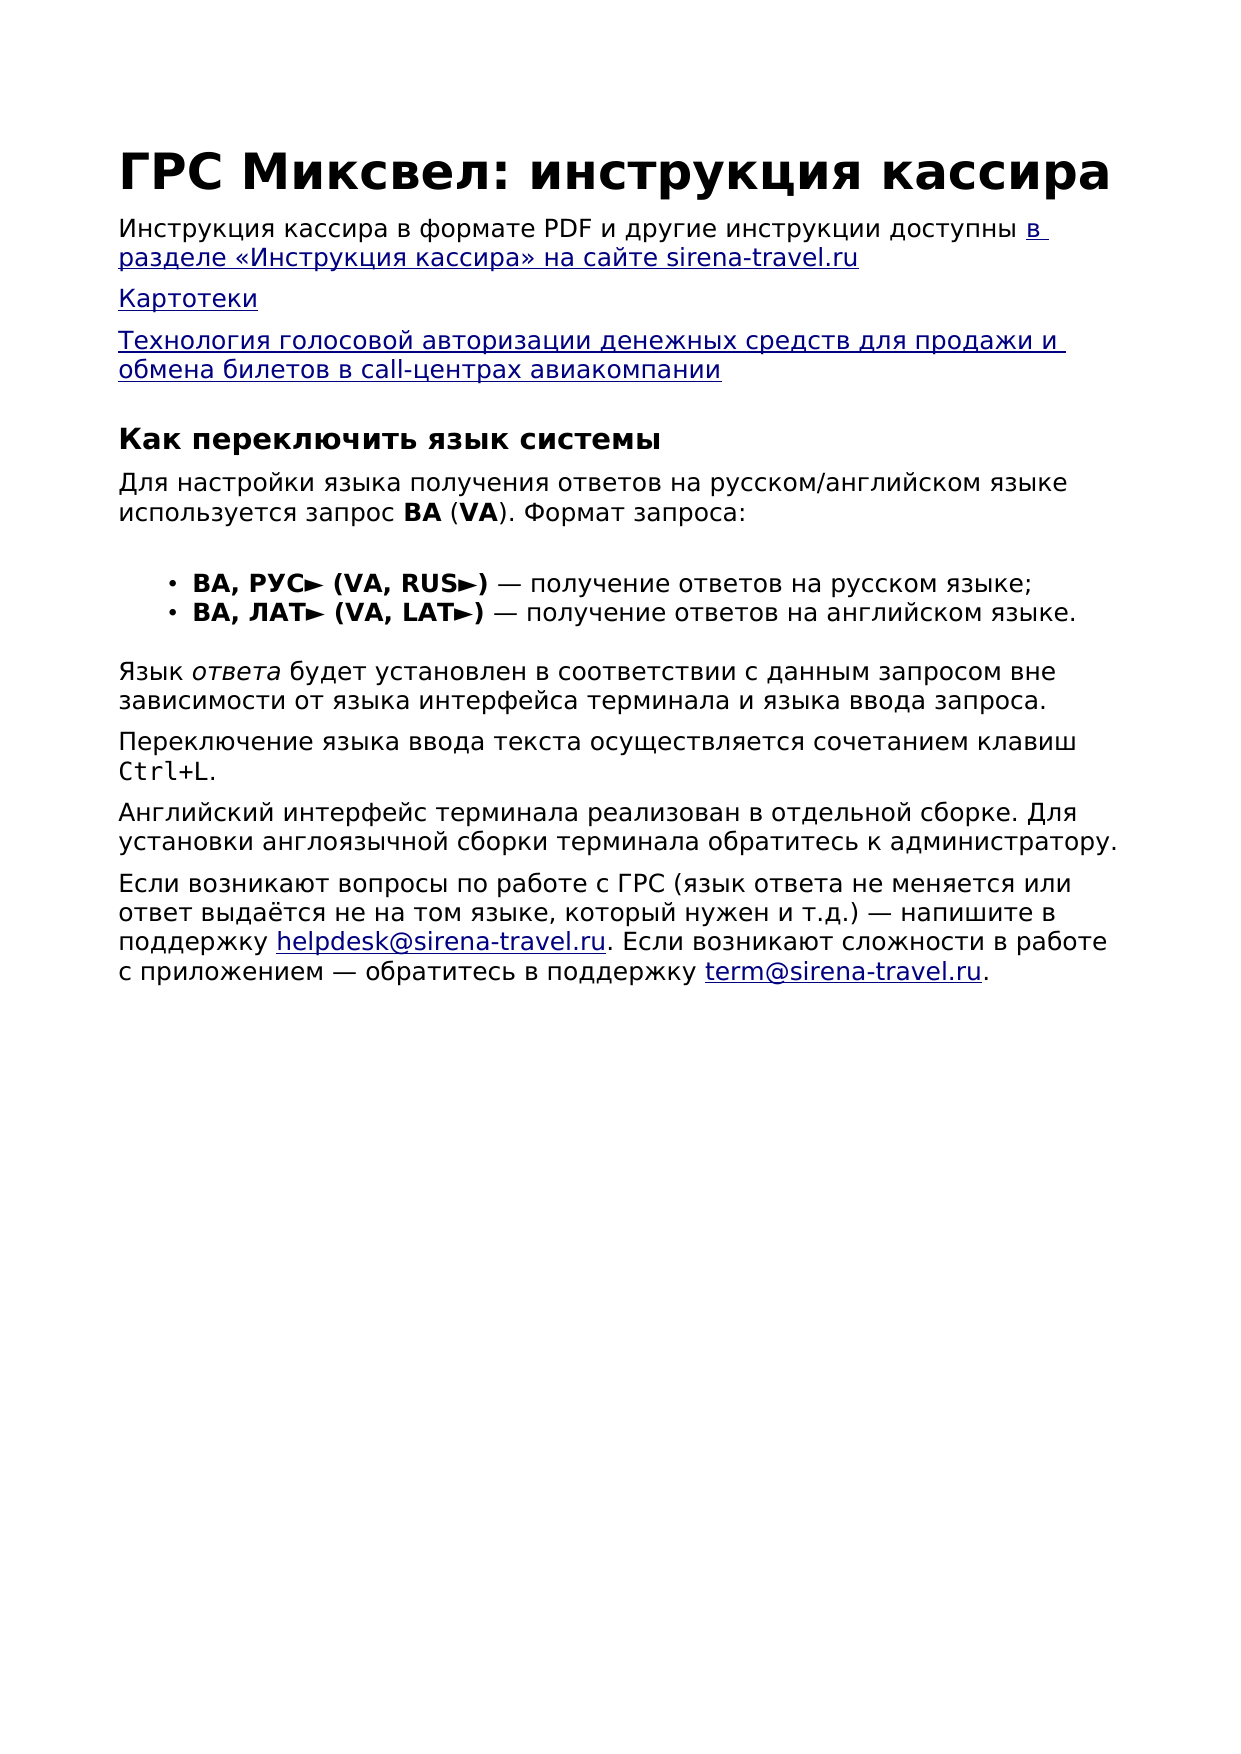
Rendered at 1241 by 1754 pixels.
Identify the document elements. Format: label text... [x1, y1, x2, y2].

subtitle Как переключить язык системы [118, 422, 1122, 456]
list ВА, ЛАТ► (VA, LAT►) — получение ответов на английском языке. [177, 598, 1122, 627]
text Если возникают вопросы по работе с ГРС (язык ответа не меняется или ответ выдаётся не на том языке, который нужен и т.д.) — напишите в поддержку helpdesk@sirena-travel.ru. Если возникают сложности в работе с приложением — обратитесь в поддержку term@sirena-travel.ru. [118, 869, 1122, 986]
list ВА, РУС► (VA, RUS►) — получение ответов на русском языке; [177, 569, 1122, 598]
text Инструкция кассира в формате PDF и другие инструкции доступны в разделе «Инструкция кассира» на сайте sirena-travel.ru [118, 214, 1122, 272]
text Английский интерфейс терминала реализован в отдельной сборке. Для установки англоязычной сборки терминала обратитесь к администратору. [118, 798, 1122, 857]
text Язык ответа будет установлен в соответствии с данным запросом вне зависимости от языка интерфейса терминала и языка ввода запроса. [118, 657, 1122, 715]
text Переключение языка ввода текста осуществляется сочетанием клавиш Ctrl+L. [118, 728, 1122, 786]
text Для настройки языка получения ответов на русском/английском языке используется запрос ВА (VA). Формат запроса: [118, 469, 1122, 527]
text Технология голосовой авторизации денежных средств для продажи и обмена билетов в call-центрах авиакомпании [118, 326, 1122, 385]
text Картотеки [118, 285, 1122, 314]
subtitle ГРС Миксвел: инструкция кассира [118, 143, 1122, 201]
